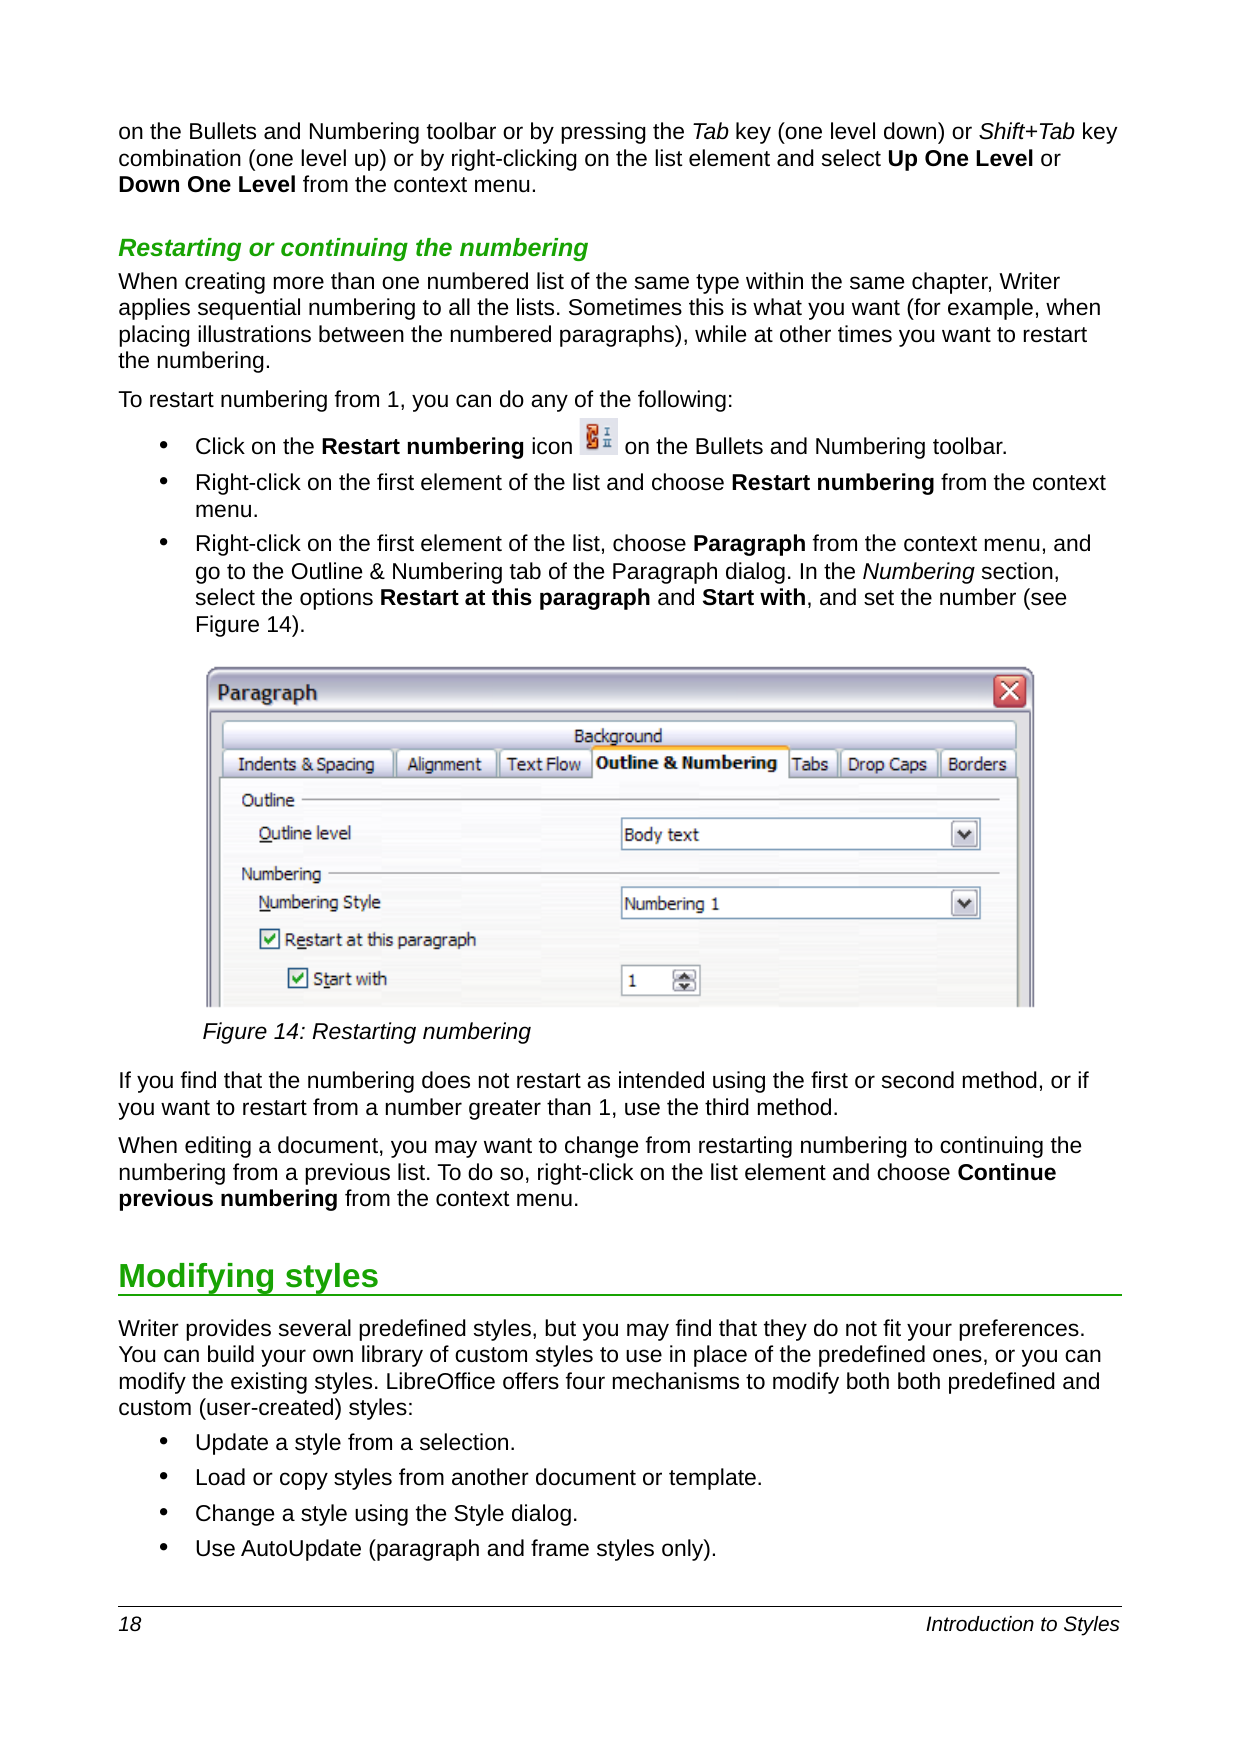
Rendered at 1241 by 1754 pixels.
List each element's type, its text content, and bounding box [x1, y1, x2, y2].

list Change a style using the Style dialog. [156, 1498, 1122, 1527]
subtitle Restarting or continuing the numbering [118, 233, 1122, 261]
text When creating more than one numbered list of the same type within the same chapter, Writer applies sequential numbering to all the lists. Sometimes this is what you want (for example, when placing illustrations between the numbered paragraphs), while at other times you want to restart the numbering. [118, 268, 1122, 373]
subtitle Modifying styles [118, 1256, 1122, 1294]
list Right-click on the first element of the list and choose Restart numbering from the context menu. [156, 467, 1122, 522]
text Figure 14: Restarting numbering [202, 1018, 1038, 1044]
picture [202, 661, 1039, 1012]
text on the Bullets and Numbering toolbar or by pressing the Tab key (one level down) or Shift+Tab key combination (one level up) or by right-clicking on the list element and select Up One Level or Down One Level from the context menu. [118, 118, 1122, 197]
list Click on the Restart numbering icon on the Bullets and Numbering toolbar. [156, 419, 1122, 461]
text When editing a document, you may want to change from restarting numbering to continuing the numbering from a previous list. To do so, right-click on the list element and choose Continue previous numbering from the context menu. [118, 1132, 1122, 1211]
list Update a style from a selection. [156, 1427, 1122, 1456]
list Load or copy styles from another document or template. [156, 1462, 1122, 1492]
list To restart numbering from 1, you can do any of the following: [118, 386, 1122, 412]
list Use AutoUpdate (paragraph and frame styles only). [156, 1533, 1122, 1562]
text If you find that the numbering does not restart as intended using the first or second method, or if you want to restart from a number greater than 1, use the third method. [118, 1067, 1122, 1120]
picture [579, 418, 618, 455]
list Writer provides several predefined styles, but you may find that they do not fit your preferences. You can build your own library of custom styles to use in place of the predefined ones, or you can modify the existing styles. LibreOffice offers four mechanisms to modify both both predefined and custom (user-created) styles: [118, 1315, 1122, 1421]
list Right-click on the first element of the list, choose Paragraph from the context menu, and go to the Outline & Numbering tab of the Paragraph dialog. In the Numbering section, select the options Restart at this paragraph and Start with, and set the number (see Figure 14). [156, 529, 1122, 637]
